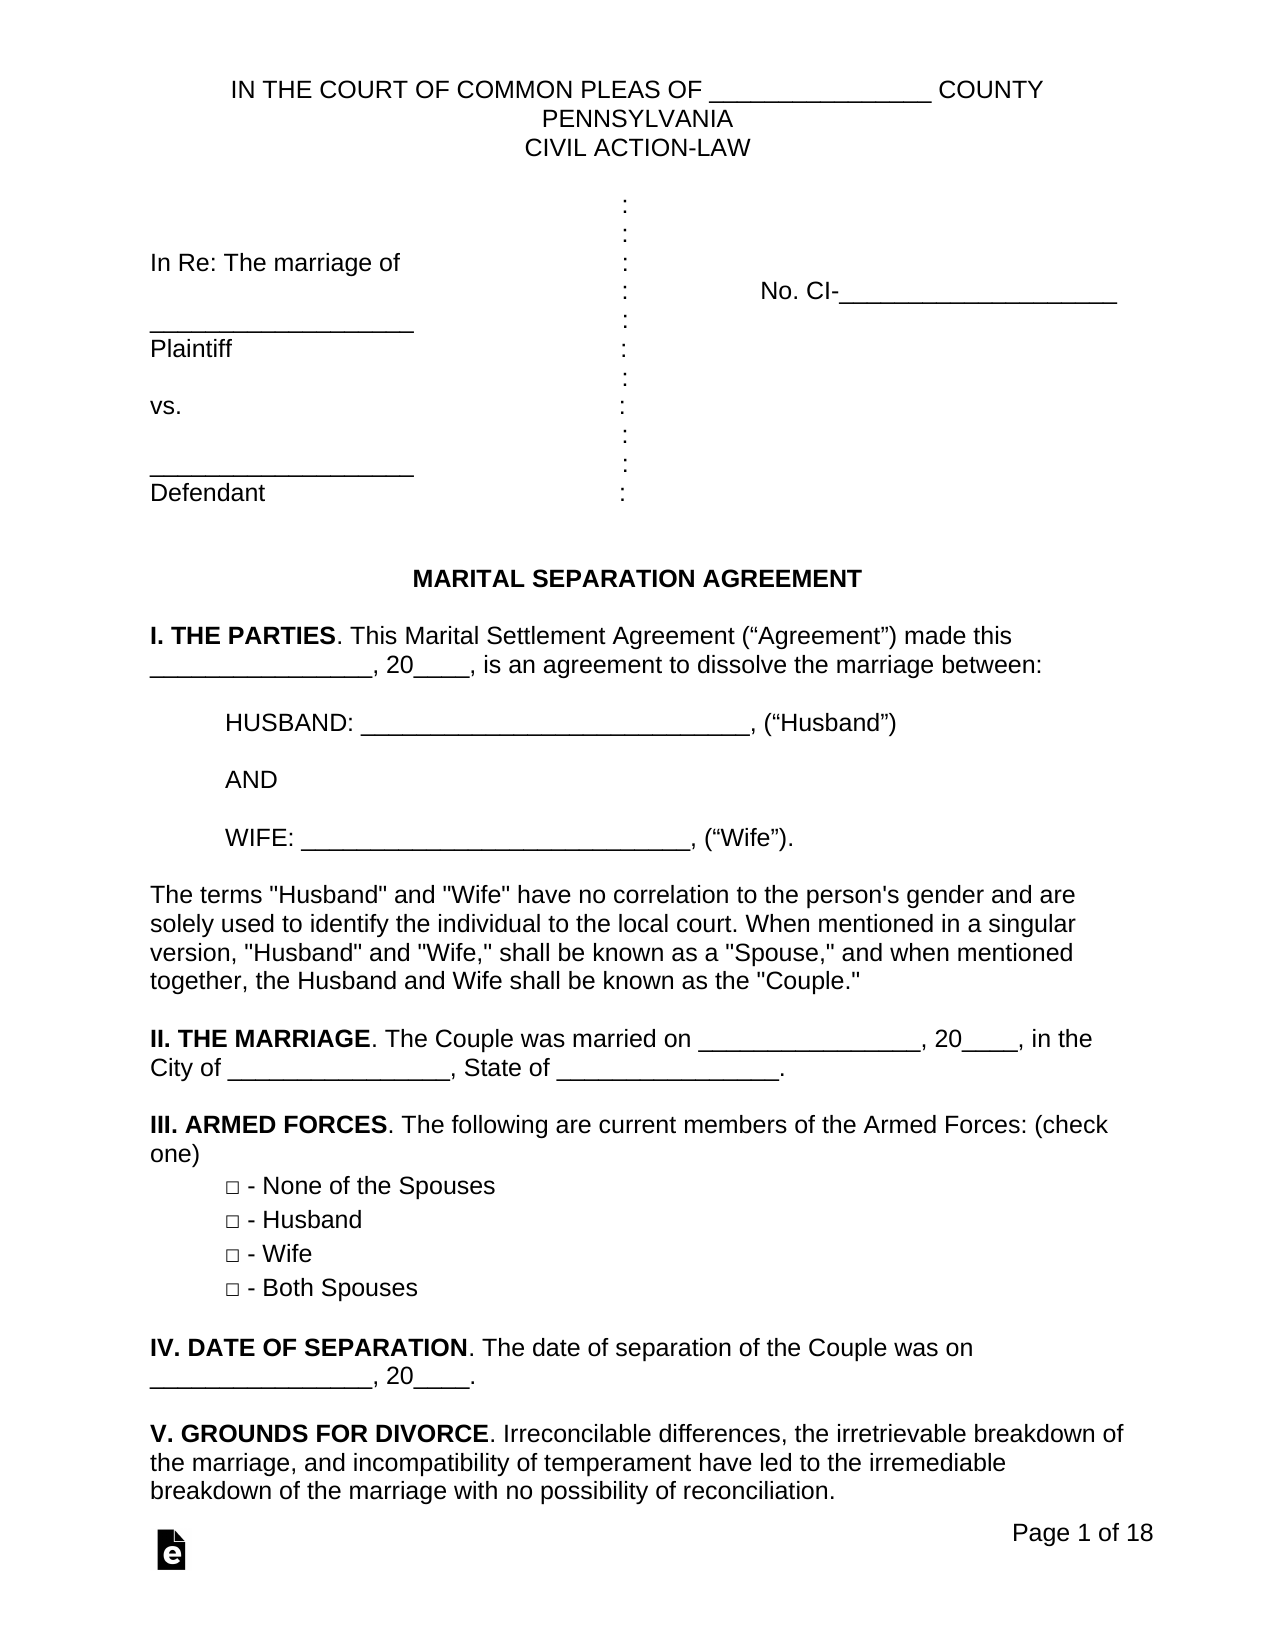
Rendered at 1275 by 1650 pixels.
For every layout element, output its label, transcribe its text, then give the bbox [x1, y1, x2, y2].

text ☐ - Husband [225, 1202, 1125, 1236]
text In Re: The marriage of : [150, 247, 1125, 276]
text IN THE COURT OF COMMON PLEAS OF ________________ COUNTY [150, 75, 1125, 104]
text Defendant : [150, 477, 1125, 506]
text I. THE PARTIES. This Marital Settlement Agreement (“Agreement”) made this ________________, 20____, is an agreement to dissolve the marriage between: [150, 621, 1125, 679]
text : No. CI-____________________ [150, 276, 1125, 305]
text CIVIL ACTION-LAW [150, 132, 1125, 161]
text Plaintiff : [150, 334, 1125, 362]
text : [150, 420, 1125, 449]
text PENNSYLVANIA [150, 104, 1125, 132]
text : [150, 190, 1125, 219]
text ☐ - Wife [225, 1236, 1125, 1270]
text : [150, 362, 1125, 391]
text IV. DATE OF SEPARATION. The date of separation of the Couple was on ________________, 20____. [150, 1332, 1125, 1390]
text WIFE: ____________________________, (“Wife”). [225, 822, 1125, 851]
text II. THE MARRIAGE. The Couple was married on ________________, 20____, in the City of ________________, State of ________________. [150, 1024, 1125, 1081]
text vs. : [150, 391, 1125, 420]
text The terms "Husband" and "Wife" have no correlation to the person's gender and are solely used to identify the individual to the local court. When mentioned in a singular version, "Husband" and "Wife," shall be known as a "Spouse," and when mentioned together, the Husband and Wife shall be known as the "Couple." [150, 880, 1125, 995]
text ___________________ : [150, 449, 1125, 477]
text HUSBAND: ____________________________, (“Husband”) [225, 707, 1125, 736]
text AND [225, 765, 1125, 794]
text ___________________ : [150, 305, 1125, 334]
text MARITAL SEPARATION AGREEMENT [150, 564, 1125, 592]
text ☐ - Both Spouses [225, 1270, 1125, 1304]
text : [150, 219, 1125, 247]
text III. ARMED FORCES. The following are current members of the Armed Forces: (check one) [150, 1110, 1125, 1167]
text V. GROUNDS FOR DIVORCE. Irreconcilable differences, the irretrievable breakdown of the marriage, and incompatibility of temperament have led to the irremediable breakdown of the marriage with no possibility of reconciliation. [150, 1419, 1125, 1505]
text ☐ - None of the Spouses [225, 1167, 1125, 1202]
